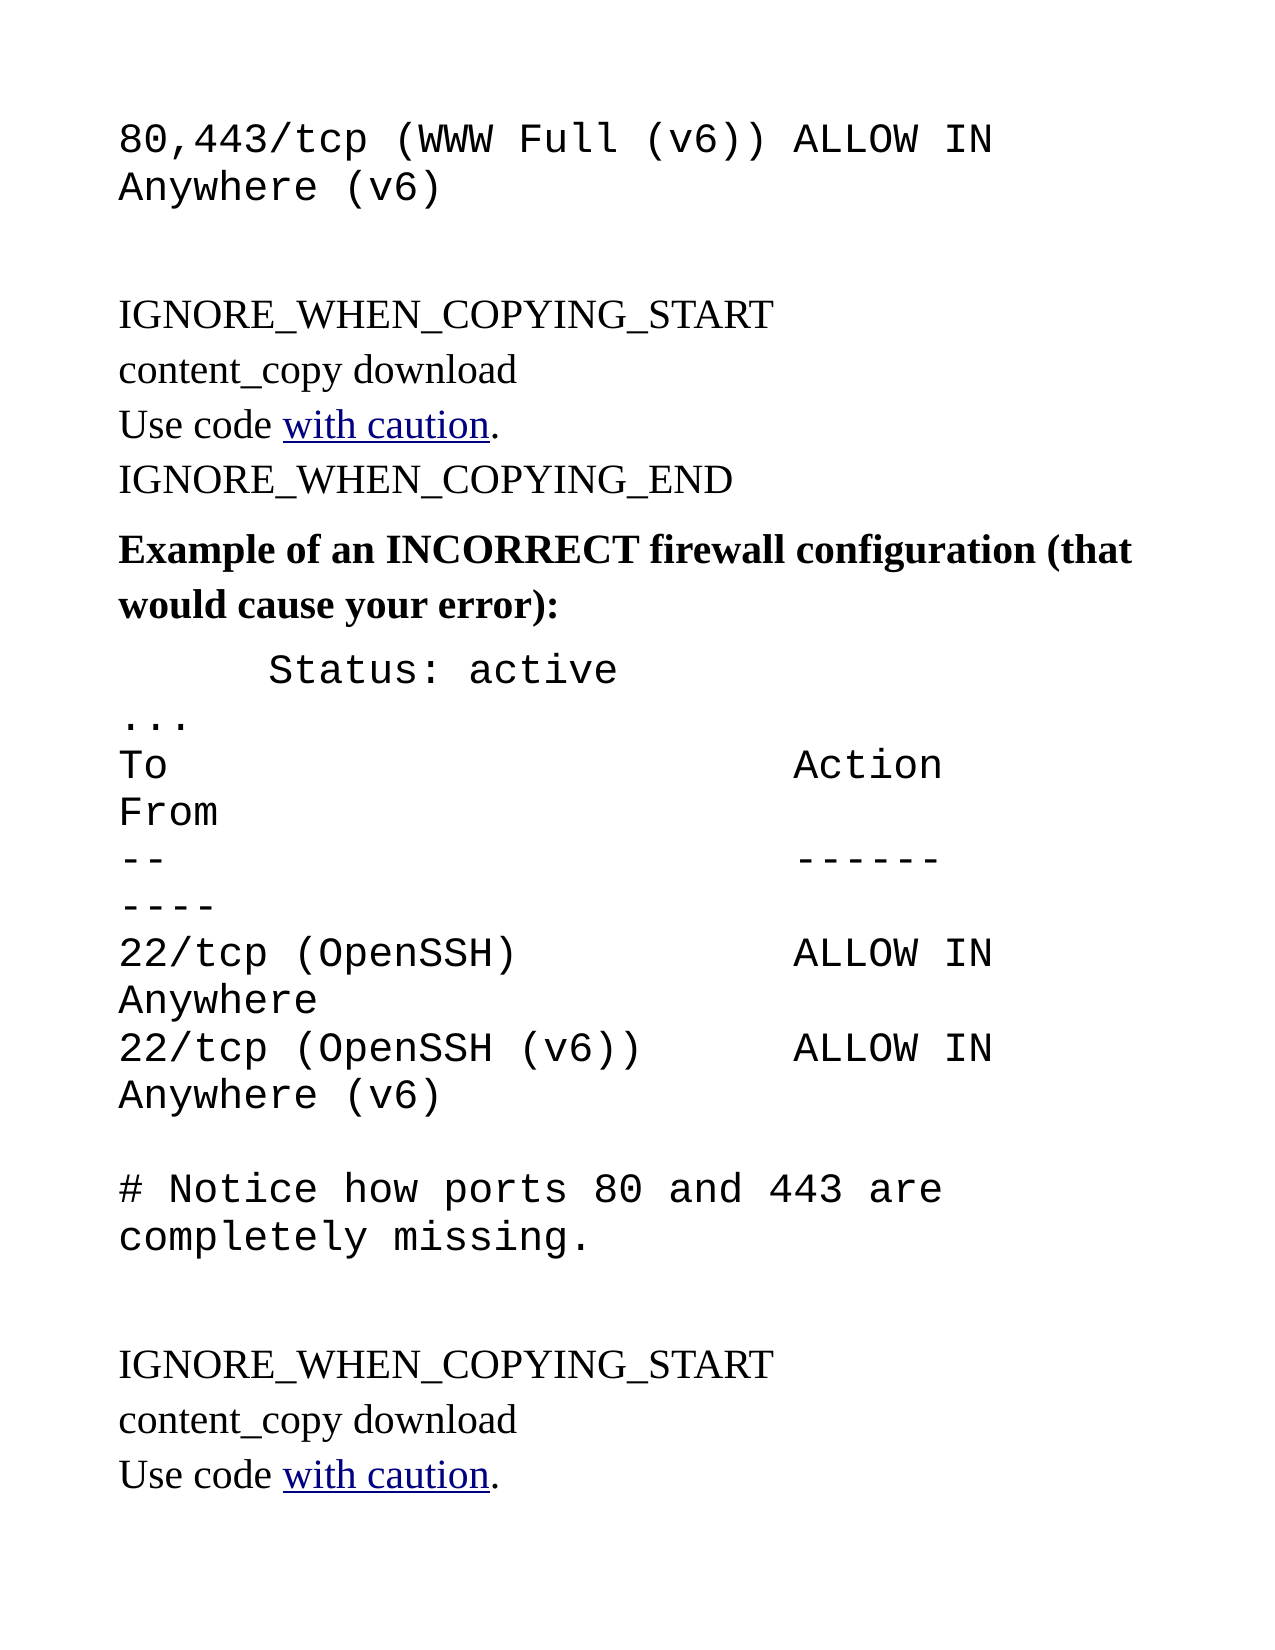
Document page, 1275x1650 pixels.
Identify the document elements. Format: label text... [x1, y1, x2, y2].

text -- ------ ---- [118, 838, 1157, 932]
text 22/tcp (OpenSSH) ALLOW IN Anywhere [118, 932, 1157, 1026]
text ... [118, 696, 1157, 743]
text To Action From [118, 743, 1157, 838]
text content_copy download [118, 1394, 1157, 1442]
text IGNORE_WHEN_COPYING_START [118, 1339, 1157, 1387]
text Use code with caution. [118, 399, 1157, 447]
text IGNORE_WHEN_COPYING_END [118, 454, 1157, 502]
text Example of an INCORRECT firewall configuration (that would cause your error): [118, 524, 1157, 627]
text # Notice how ports 80 and 443 are completely missing. [118, 1168, 1157, 1262]
text 22/tcp (OpenSSH (v6)) ALLOW IN Anywhere (v6) [118, 1026, 1157, 1121]
text content_copy download [118, 344, 1157, 392]
text 80,443/tcp (WWW Full (v6)) ALLOW IN Anywhere (v6) [118, 118, 1157, 212]
text IGNORE_WHEN_COPYING_START [118, 289, 1157, 337]
text Use code with caution. [118, 1449, 1157, 1497]
text Status: active [118, 649, 1157, 696]
